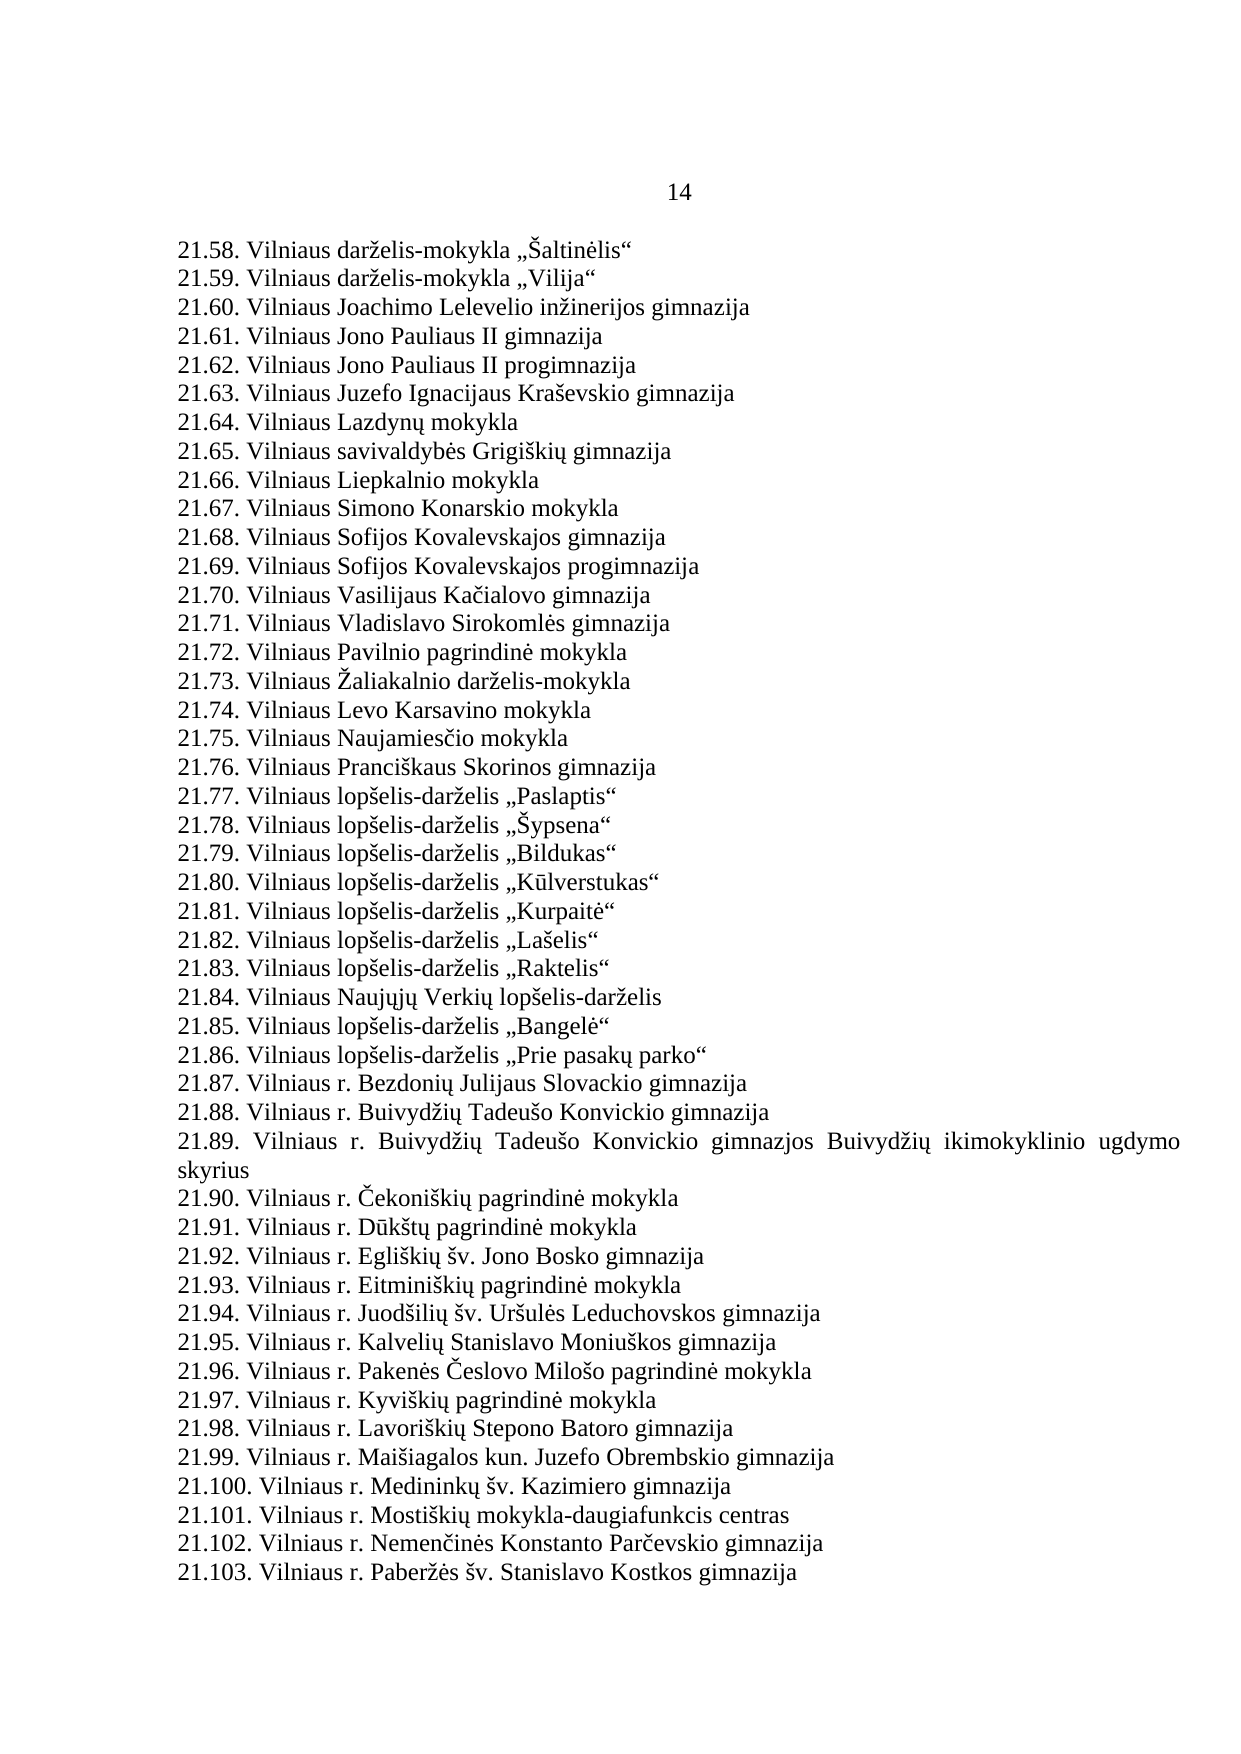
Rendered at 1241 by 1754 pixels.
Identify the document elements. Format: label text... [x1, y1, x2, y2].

text 21.90. Vilniaus r. Čekoniškių pagrindinė mokykla [177, 1183, 1181, 1212]
text 21.88. Vilniaus r. Buivydžių Tadeušo Konvickio gimnazija [177, 1097, 1181, 1126]
text 21.101. Vilniaus r. Mostiškių mokykla-daugiafunkcis centras [177, 1500, 1181, 1528]
text 21.102. Vilniaus r. Nemenčinės Konstanto Parčevskio gimnazija [177, 1528, 1181, 1557]
text 21.59. Vilniaus darželis-mokykla „Vilija“ [177, 263, 1181, 292]
text 21.72. Vilniaus Pavilnio pagrindinė mokykla [177, 637, 1181, 666]
text 21.58. Vilniaus darželis-mokykla „Šaltinėlis“ [177, 235, 1181, 263]
text 21.95. Vilniaus r. Kalvelių Stanislavo Moniuškos gimnazija [177, 1327, 1181, 1356]
text 21.100. Vilniaus r. Medininkų šv. Kazimiero gimnazija [177, 1471, 1181, 1500]
text 21.86. Vilniaus lopšelis-darželis „Prie pasakų parko“ [177, 1040, 1181, 1068]
text 21.94. Vilniaus r. Juodšilių šv. Uršulės Leduchovskos gimnazija [177, 1298, 1181, 1327]
text 21.71. Vilniaus Vladislavo Sirokomlės gimnazija [177, 608, 1181, 637]
text 21.74. Vilniaus Levo Karsavino mokykla [177, 695, 1181, 723]
text 21.98. Vilniaus r. Lavoriškių Stepono Batoro gimnazija [177, 1413, 1181, 1442]
text 21.73. Vilniaus Žaliakalnio darželis-mokykla [177, 666, 1181, 695]
text 21.77. Vilniaus lopšelis-darželis „Paslaptis“ [177, 781, 1181, 810]
text 21.83. Vilniaus lopšelis-darželis „Raktelis“ [177, 953, 1181, 982]
text 21.91. Vilniaus r. Dūkštų pagrindinė mokykla [177, 1212, 1181, 1241]
text 21.84. Vilniaus Naujųjų Verkių lopšelis-darželis [177, 982, 1181, 1011]
text 21.63. Vilniaus Juzefo Ignacijaus Kraševskio gimnazija [177, 378, 1181, 407]
text 21.69. Vilniaus Sofijos Kovalevskajos progimnazija [177, 551, 1181, 580]
text 21.60. Vilniaus Joachimo Lelevelio inžinerijos gimnazija [177, 292, 1181, 321]
text 21.79. Vilniaus lopšelis-darželis „Bildukas“ [177, 838, 1181, 867]
text 21.67. Vilniaus Simono Konarskio mokykla [177, 493, 1181, 522]
text 21.89. Vilniaus r. Buivydžių Tadeušo Konvickio gimnazjos Buivydžių ikimokyklinio ugdymo skyrius [177, 1126, 1181, 1183]
text 21.78. Vilniaus lopšelis-darželis „Šypsena“ [177, 810, 1181, 838]
text 21.76. Vilniaus Pranciškaus Skorinos gimnazija [177, 752, 1181, 781]
text 21.62. Vilniaus Jono Pauliaus II progimnazija [177, 350, 1181, 378]
text 21.61. Vilniaus Jono Pauliaus II gimnazija [177, 321, 1181, 350]
text 21.92. Vilniaus r. Egliškių šv. Jono Bosko gimnazija [177, 1241, 1181, 1270]
text 21.80. Vilniaus lopšelis-darželis „Kūlverstukas“ [177, 867, 1181, 896]
text 21.103. Vilniaus r. Paberžės šv. Stanislavo Kostkos gimnazija [177, 1557, 1181, 1586]
text 21.64. Vilniaus Lazdynų mokykla [177, 407, 1181, 436]
text 21.75. Vilniaus Naujamiesčio mokykla [177, 723, 1181, 752]
text 21.68. Vilniaus Sofijos Kovalevskajos gimnazija [177, 522, 1181, 551]
text 21.85. Vilniaus lopšelis-darželis „Bangelė“ [177, 1011, 1181, 1040]
text 21.99. Vilniaus r. Maišiagalos kun. Juzefo Obrembskio gimnazija [177, 1442, 1181, 1471]
text 21.81. Vilniaus lopšelis-darželis „Kurpaitė“ [177, 896, 1181, 925]
text 21.66. Vilniaus Liepkalnio mokykla [177, 465, 1181, 493]
text 21.65. Vilniaus savivaldybės Grigiškių gimnazija [177, 436, 1181, 465]
text 21.96. Vilniaus r. Pakenės Česlovo Milošo pagrindinė mokykla [177, 1356, 1181, 1385]
text 21.82. Vilniaus lopšelis-darželis „Lašelis“ [177, 925, 1181, 953]
text 21.70. Vilniaus Vasilijaus Kačialovo gimnazija [177, 580, 1181, 608]
text 21.87. Vilniaus r. Bezdonių Julijaus Slovackio gimnazija [177, 1068, 1181, 1097]
text 21.97. Vilniaus r. Kyviškių pagrindinė mokykla [177, 1385, 1181, 1413]
text 21.93. Vilniaus r. Eitminiškių pagrindinė mokykla [177, 1270, 1181, 1298]
